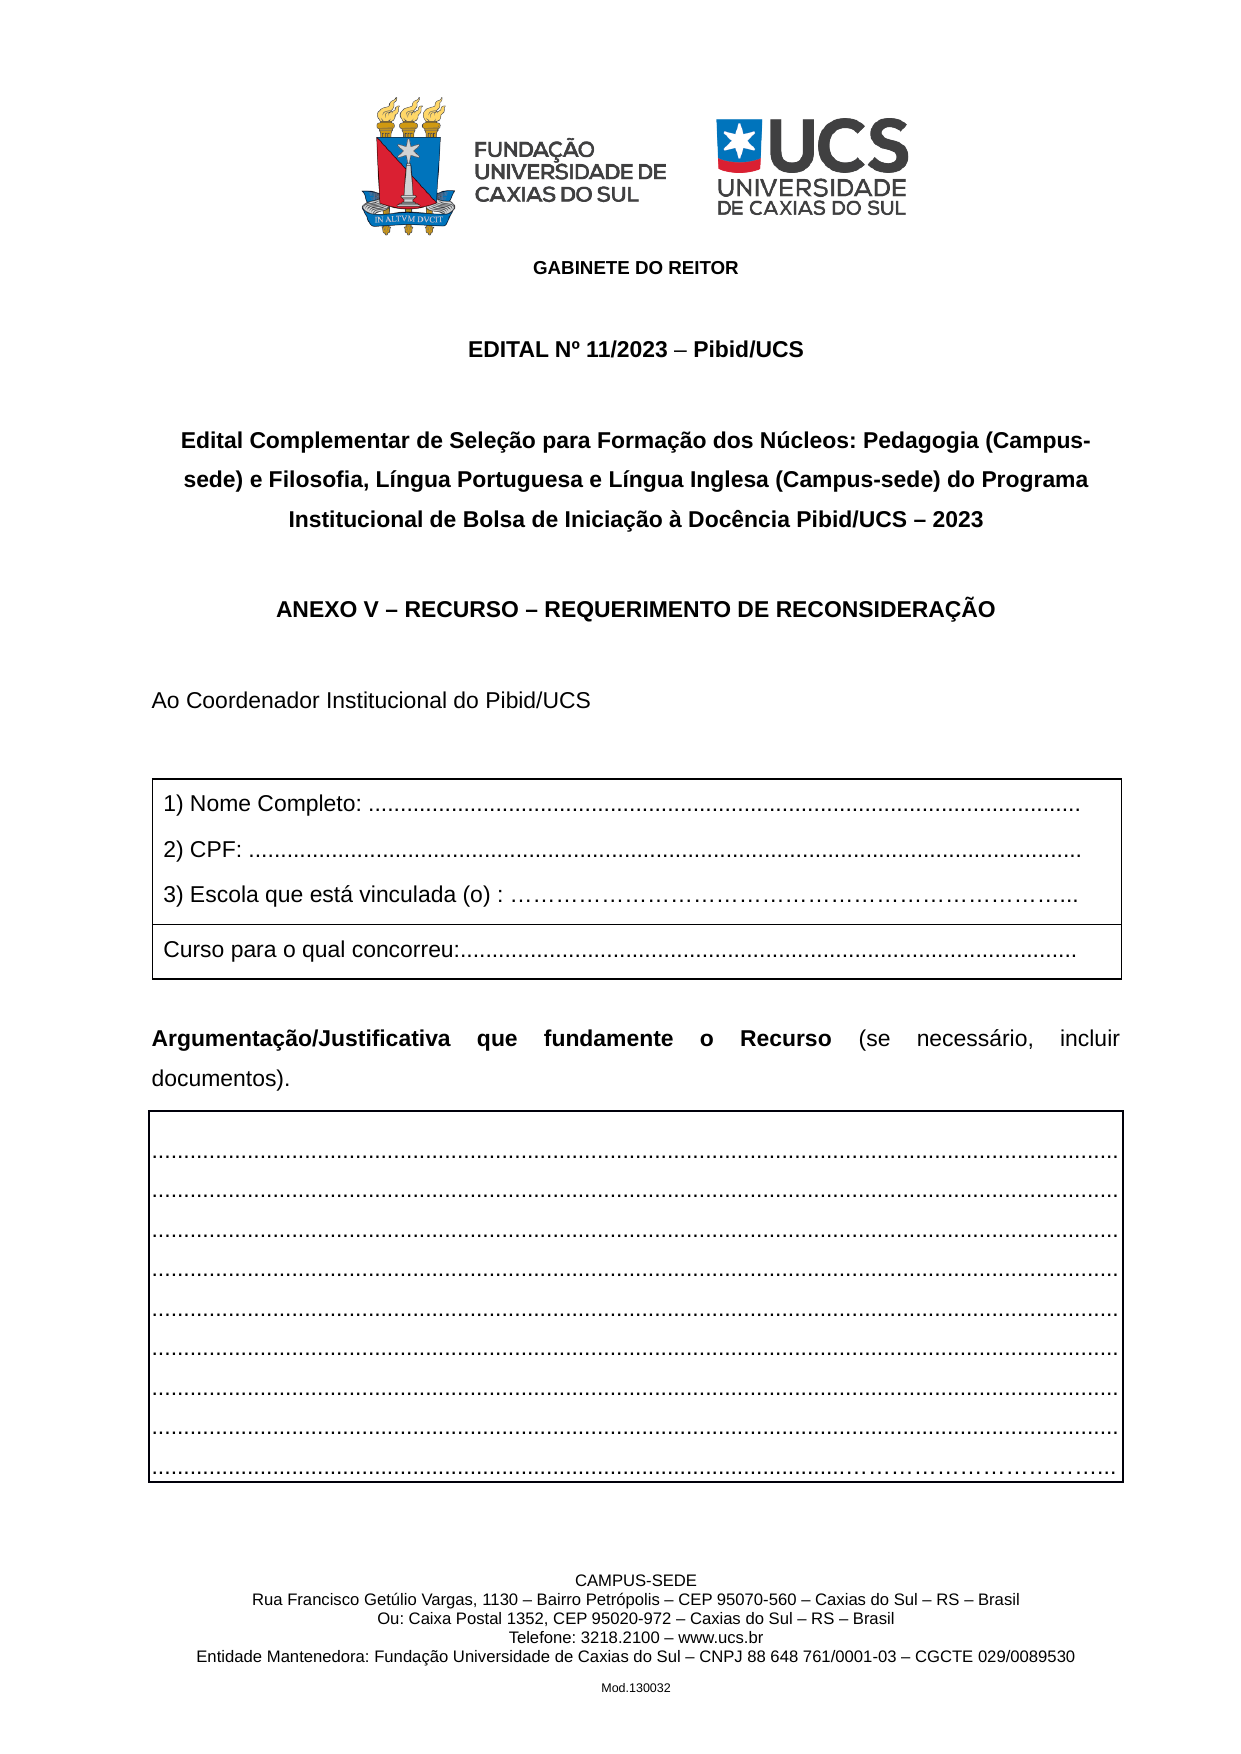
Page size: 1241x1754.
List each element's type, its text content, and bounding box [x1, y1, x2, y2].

text Ao Coordenador Institucional do Pibid/UCS [151, 687, 1120, 714]
table_header 1) Nome Completo: ................................................................................................................ 2) CPF: ................................................................................................................................... 3) Escola que está vinculada (o) : ………………………………………………………………... [153, 780, 1121, 924]
text Argumentação/Justificativa que fundamente o Recurso (se necessário, incluir documentos). [151, 1025, 1120, 1091]
table_cell Curso para o qual concorreu:................................................................................................. [153, 925, 1121, 978]
text Edital Complementar de Seleção para Formação dos Núcleos: Pedagogia (Campus-sede) e Filosofia, Língua Portuguesa e Língua Inglesa (Campus-sede) do Programa Institucional de Bolsa de Iniciação à Docência Pibid/UCS – 2023 [151, 427, 1120, 532]
picture [341, 88, 931, 251]
text .............................................................................................................................................................................................................................................................................................................................................................................................................................................................................................................................................................................................................................................................................................................................................................................................................................................................................................................................................................................................................................................................................................................................................................................................................................................................................................................................................................................……………………………... [150, 1112, 1122, 1481]
text ANEXO V – RECURSO – REQUERIMENTO DE RECONSIDERAÇÃO [151, 596, 1120, 623]
text EDITAL Nº 11/2023 – Pibid/UCS [151, 336, 1120, 362]
